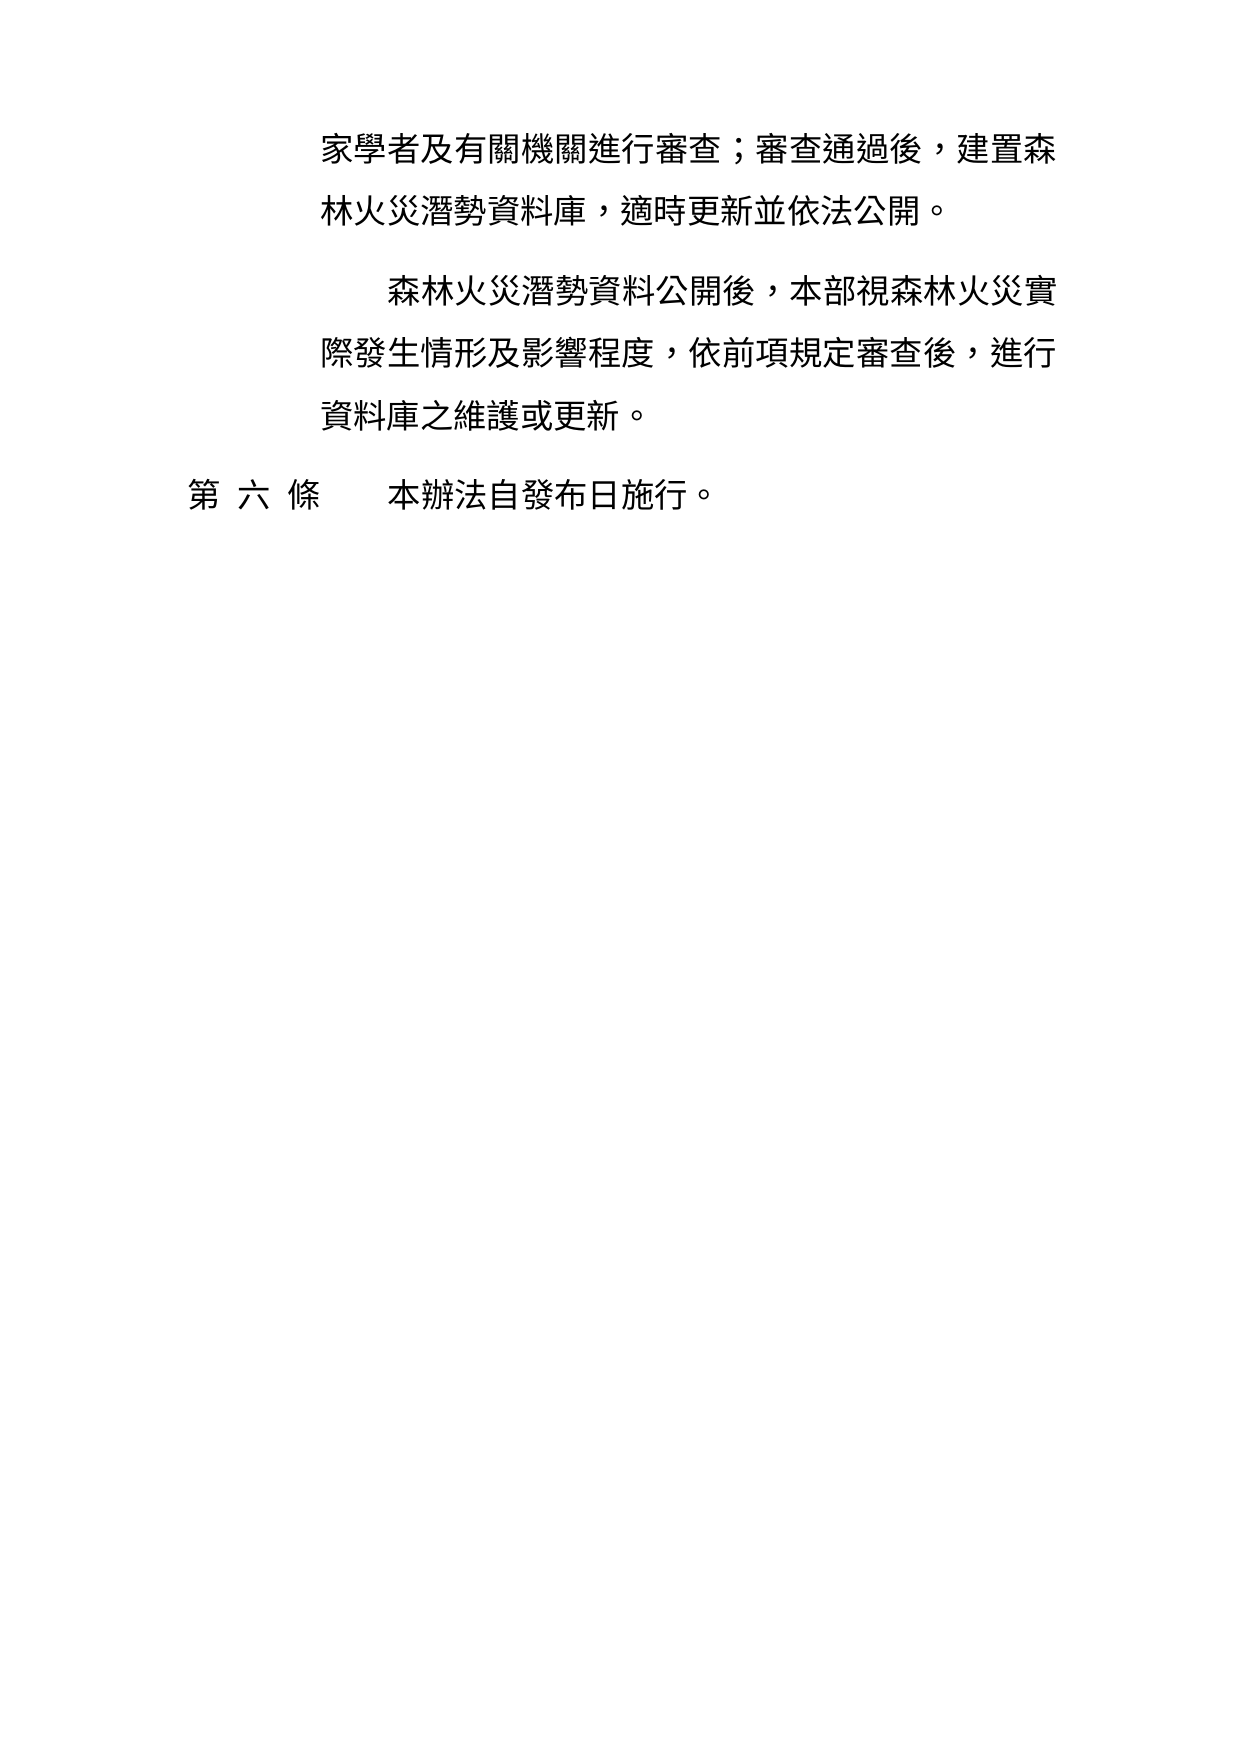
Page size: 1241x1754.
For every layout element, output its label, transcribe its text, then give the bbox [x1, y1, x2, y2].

text 森林火災潛勢資料公開後，本部視森林火災實際發生情形及影響程度，依前項規定審查後，進行資料庫之維護或更新。 [320, 247, 1059, 434]
text 第 六 條 本辦法自發布日施行。 [187, 451, 1059, 513]
text 家學者及有關機關進行審查；審查通過後，建置森林火災潛勢資料庫，適時更新並依法公開。 [187, 105, 1059, 230]
